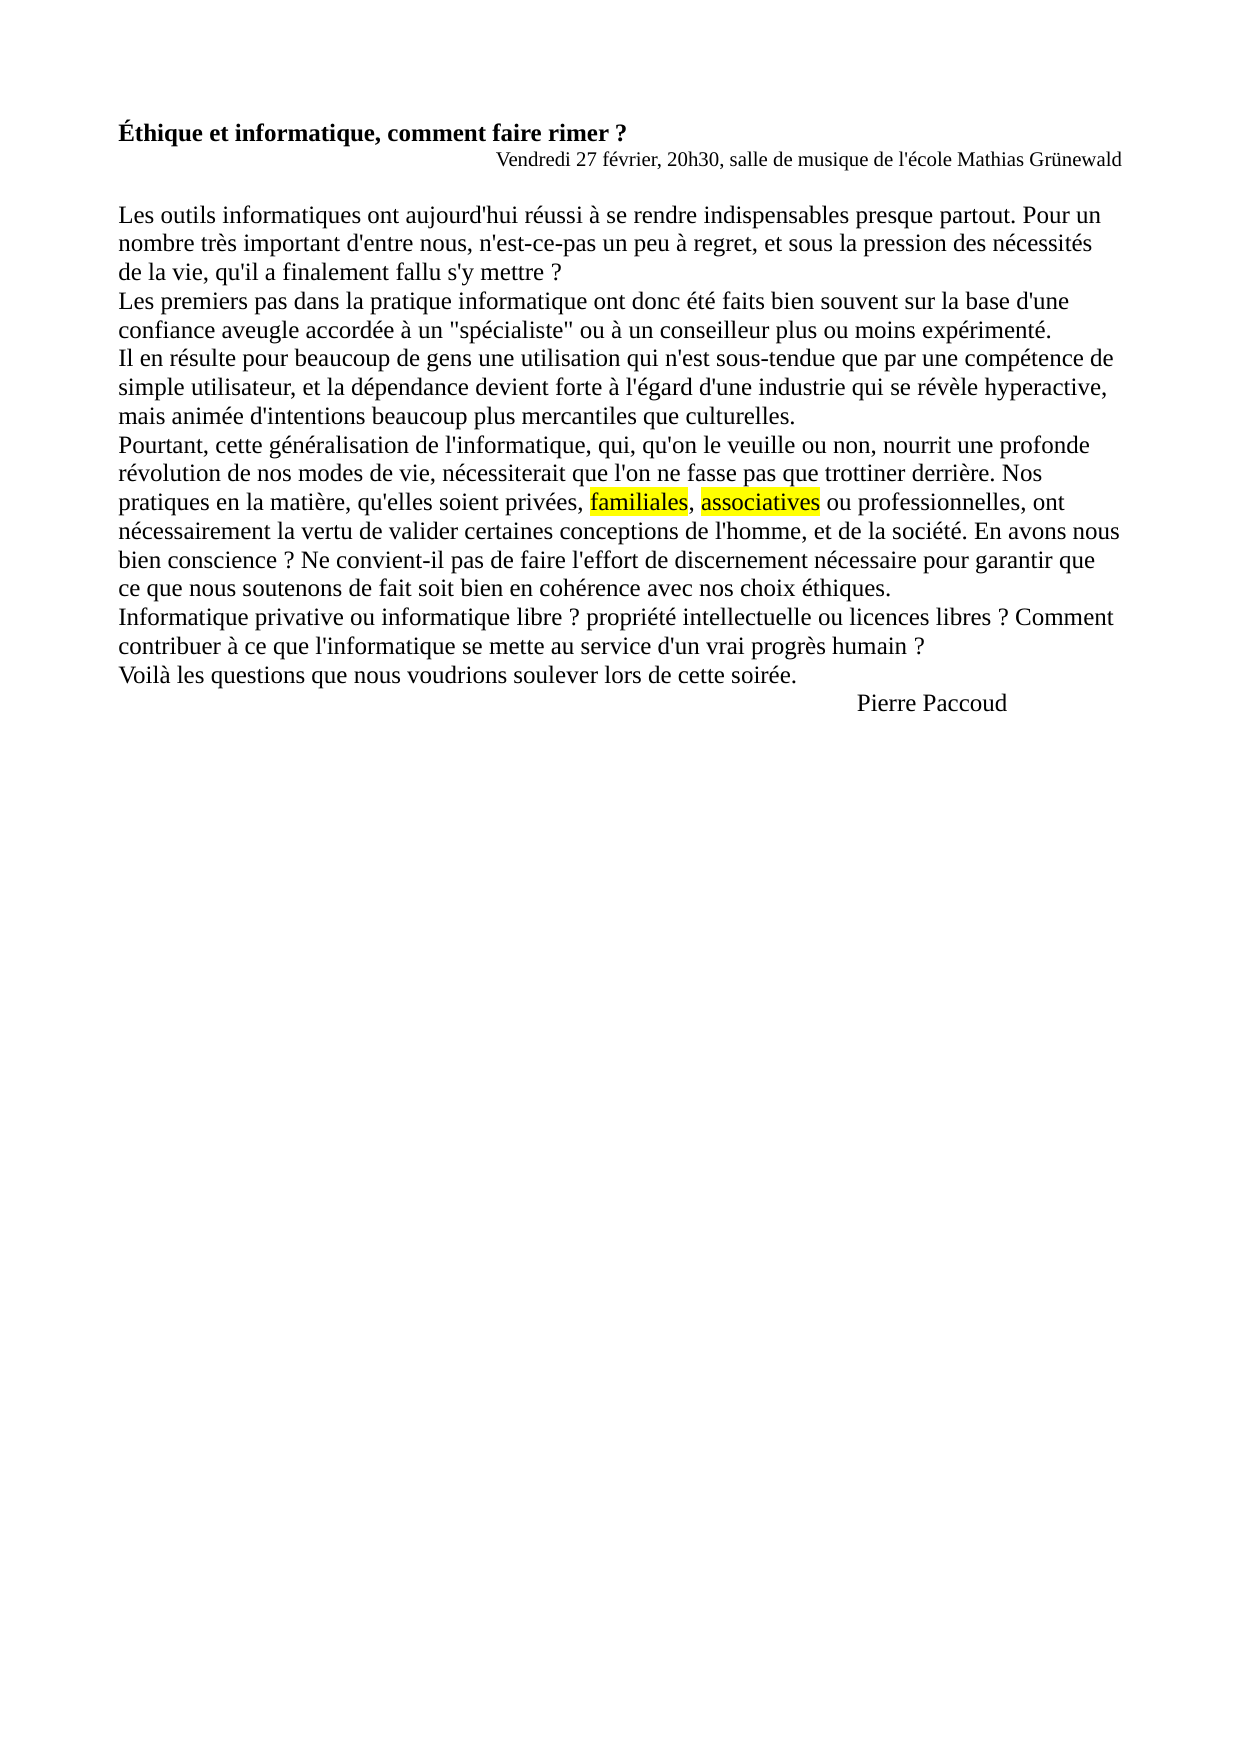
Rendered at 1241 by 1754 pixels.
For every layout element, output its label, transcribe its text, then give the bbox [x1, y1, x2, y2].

text Pierre Paccoud [118, 688, 1122, 717]
text Informatique privative ou informatique libre ? propriété intellectuelle ou licences libres ? Comment contribuer à ce que l'informatique se mette au service d'un vrai progrès humain ? [118, 602, 1122, 660]
text Il en résulte pour beaucoup de gens une utilisation qui n'est sous-tendue que par une compétence de simple utilisateur, et la dépendance devient forte à l'égard d'une industrie qui se révèle hyperactive, mais animée d'intentions beaucoup plus mercantiles que culturelles. [118, 343, 1122, 430]
text Les outils informatiques ont aujourd'hui réussi à se rendre indispensables presque partout. Pour un nombre très important d'entre nous, n'est-ce-pas un peu à regret, et sous la pression des nécessités de la vie, qu'il a finalement fallu s'y mettre ? [118, 200, 1122, 286]
text Pourtant, cette généralisation de l'informatique, qui, qu'on le veuille ou non, nourrit une profonde révolution de nos modes de vie, nécessiterait que l'on ne fasse pas que trottiner derrière. Nos pratiques en la matière, qu'elles soient privées, familiales, associatives ou professionnelles, ont nécessairement la vertu de valider certaines conceptions de l'homme, et de la société. En avons nous bien conscience ? Ne convient-il pas de faire l'effort de discernement nécessaire pour garantir que ce que nous soutenons de fait soit bien en cohérence avec nos choix éthiques. [118, 430, 1122, 602]
text Vendredi 27 février, 20h30, salle de musique de l'école Mathias Grünewald [118, 147, 1122, 171]
text Voilà les questions que nous voudrions soulever lors de cette soirée. [118, 660, 1122, 688]
text Les premiers pas dans la pratique informatique ont donc été faits bien souvent sur la base d'une confiance aveugle accordée à un "spécialiste" ou à un conseilleur plus ou moins expérimenté. [118, 286, 1122, 343]
text Éthique et informatique, comment faire rimer ? [118, 118, 1122, 147]
